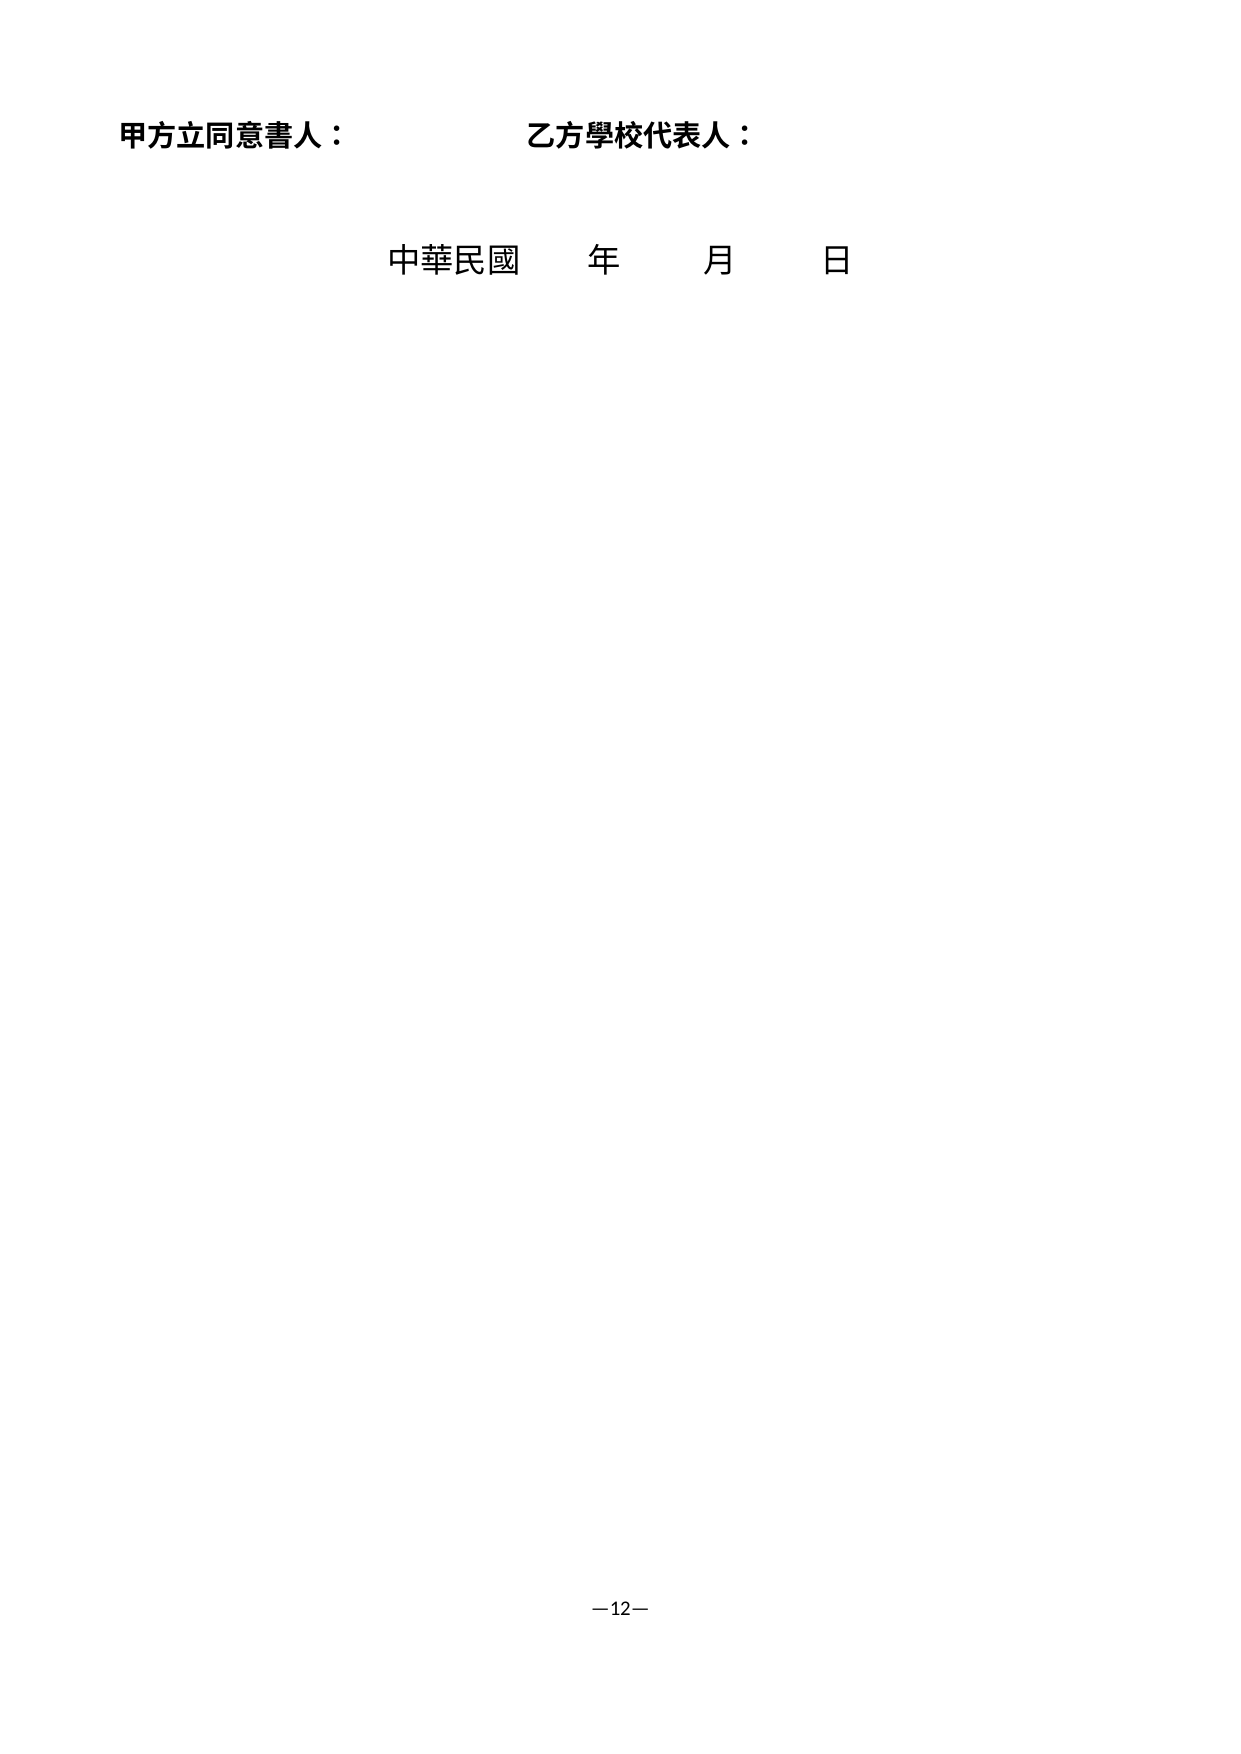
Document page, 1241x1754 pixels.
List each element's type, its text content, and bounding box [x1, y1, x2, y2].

text 甲方立同意書人： 乙方學校代表人： [118, 92, 1122, 154]
text 中華民國 年 月 日 [118, 217, 1122, 279]
